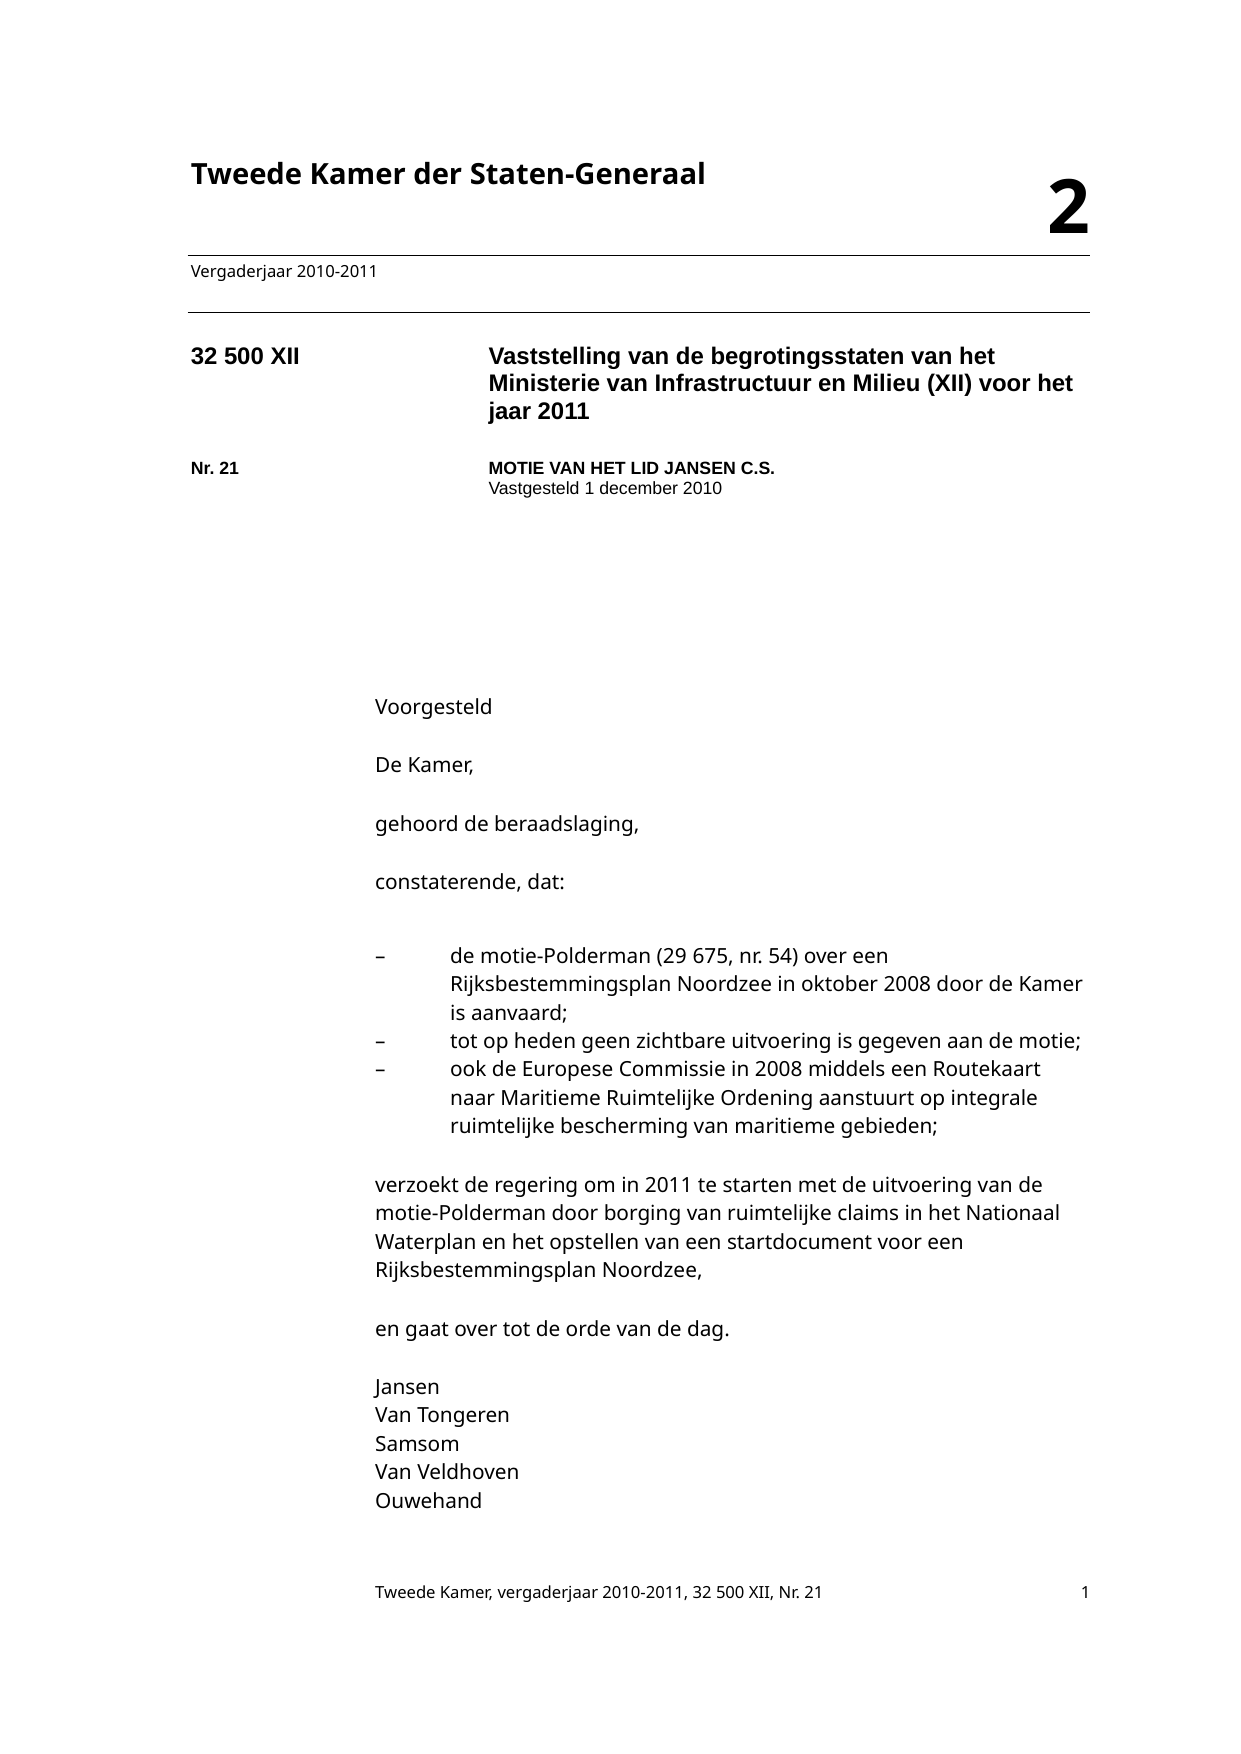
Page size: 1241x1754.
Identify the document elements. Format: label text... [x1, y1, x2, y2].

text en gaat over tot de orde van de dag. [375, 1314, 1090, 1342]
table_cell Nr. 21 [188, 455, 485, 573]
text constaterende, dat: [375, 867, 1090, 896]
table_cell Vaststelling van de begrotingsstaten van het Ministerie van Infrastructuur en Milieu (XII) voor het jaar 2011 [485, 339, 1090, 454]
list tot op heden geen zichtbare uitvoering is gegeven aan de motie; [375, 1026, 1090, 1054]
table_cell [485, 313, 1090, 339]
text verzoekt de regering om in 2011 te starten met de uitvoering van de motie-Polderman door borging van ruimtelijke claims in het Nationaal Waterplan en het opstellen van een startdocument voor een Rijksbestemmingsplan Noordzee, [375, 1170, 1090, 1284]
table_cell [188, 313, 485, 339]
text De Kamer, [375, 751, 1090, 779]
table_cell Vergaderjaar 2010-2011 [188, 256, 485, 312]
table_cell MOTIE VAN HET LID JANSEN C.S. Vastgesteld 1 december 2010 [485, 455, 1090, 573]
text Jansen [375, 1372, 1090, 1401]
table_header Tweede Kamer der Staten-Generaal [188, 150, 909, 255]
table_cell 32 500 XII [188, 339, 485, 454]
text Van Tongeren [375, 1401, 1090, 1429]
list de motie-Polderman (29 675, nr. 54) over een Rijksbestemmingsplan Noordzee in oktober 2008 door de Kamer is aanvaard; [375, 941, 1090, 1026]
text Samsom [375, 1429, 1090, 1457]
list ook de Europese Commissie in 2008 middels een Routekaart naar Maritieme Ruimtelijke Ordening aanstuurt op integrale ruimtelijke bescherming van maritieme gebieden; [375, 1054, 1090, 1140]
text Voorgesteld [375, 692, 1090, 721]
text gehoord de beraadslaging, [375, 809, 1090, 837]
table_header 2 [910, 150, 1090, 255]
text Van Veldhoven [375, 1457, 1090, 1486]
text Ouwehand [375, 1486, 1090, 1514]
table_cell [485, 256, 1090, 312]
